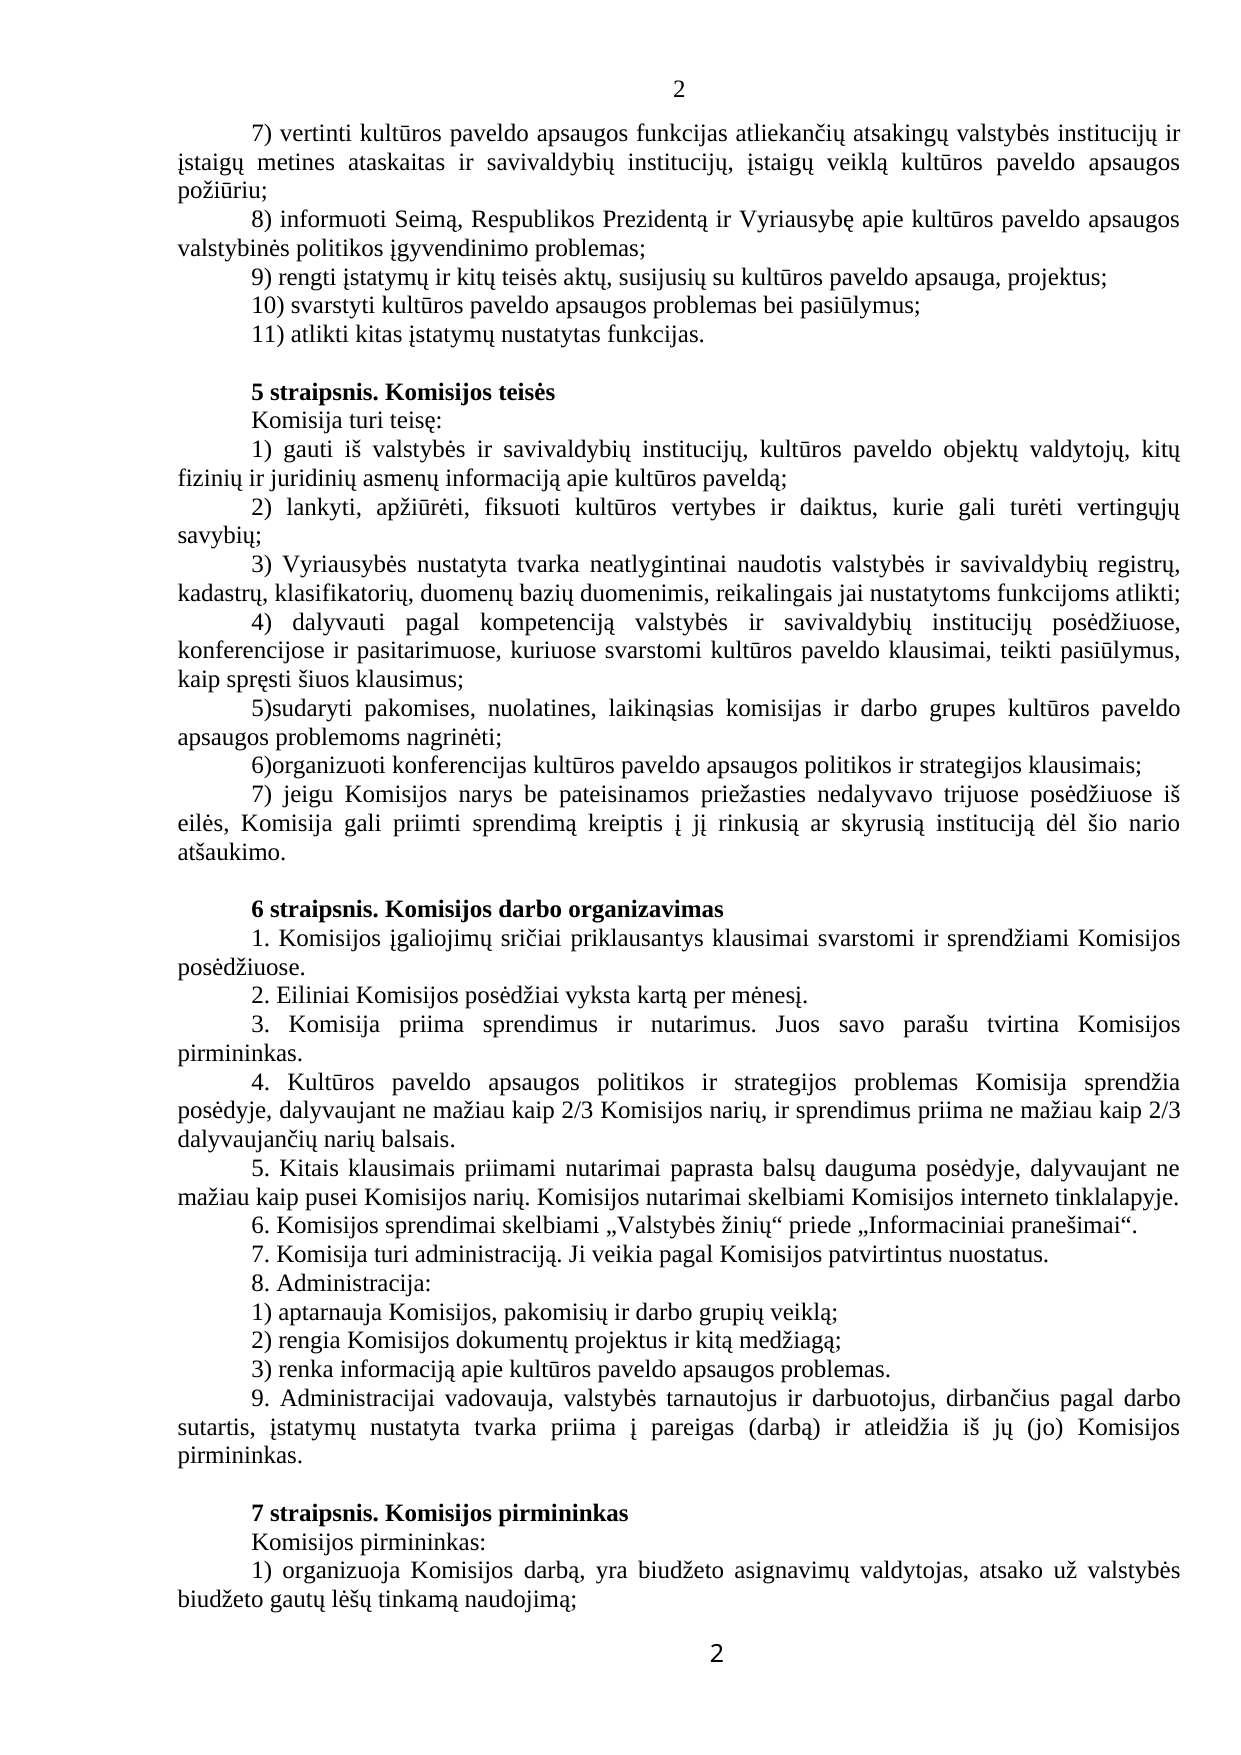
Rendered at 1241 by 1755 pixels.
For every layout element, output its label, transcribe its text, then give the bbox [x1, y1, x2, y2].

text 4. Kultūros paveldo apsaugos politikos ir strategijos problemas Komisija sprendžia posėdyje, dalyvaujant ne mažiau kaip 2/3 Komisijos narių, ir sprendimus priima ne mažiau kaip 2/3 dalyvaujančių narių balsais. [177, 1067, 1181, 1153]
text 11) atlikti kitas įstatymų nustatytas funkcijas. [177, 319, 1181, 348]
text 2) lankyti, apžiūrėti, fiksuoti kultūros vertybes ir daiktus, kurie gali turėti vertingųjų savybių; [177, 492, 1181, 549]
text 6 straipsnis. Komisijos darbo organizavimas [177, 894, 1181, 923]
text 7 straipsnis. Komisijos pirmininkas [177, 1498, 1181, 1527]
text 8. Administracija: [177, 1268, 1181, 1297]
text 10) svarstyti kultūros paveldo apsaugos problemas bei pasiūlymus; [177, 291, 1181, 319]
text 1) aptarnauja Komisijos, pakomisių ir darbo grupių veiklą; [177, 1297, 1181, 1326]
text Komisijos pirmininkas: [177, 1527, 1181, 1556]
text 1) organizuoja Komisijos darbą, yra biudžeto asignavimų valdytojas, atsako už valstybės biudžeto gautų lėšų tinkamą naudojimą; [177, 1556, 1181, 1613]
text 7. Komisija turi administraciją. Ji veikia pagal Komisijos patvirtintus nuostatus. [177, 1239, 1181, 1268]
text 2) rengia Komisijos dokumentų projektus ir kitą medžiagą; [177, 1326, 1181, 1354]
text 9. Administracijai vadovauja, valstybės tarnautojus ir darbuotojus, dirbančius pagal darbo sutartis, įstatymų nustatyta tvarka priima į pareigas (darbą) ir atleidžia iš jų (jo) Komisijos pirmininkas. [177, 1383, 1181, 1469]
text Komisija turi teisę: [177, 406, 1181, 434]
text 9) rengti įstatymų ir kitų teisės aktų, susijusių su kultūros paveldo apsauga, projektus; [177, 262, 1181, 291]
text 7) jeigu Komisijos narys be pateisinamos priežasties nedalyvavo trijuose posėdžiuose iš eilės, Komisija gali priimti sprendimą kreiptis į jį rinkusią ar skyrusią instituciją dėl šio nario atšaukimo. [177, 779, 1181, 866]
text 3) renka informaciją apie kultūros paveldo apsaugos problemas. [177, 1354, 1181, 1383]
text 2. Eiliniai Komisijos posėdžiai vyksta kartą per mėnesį. [177, 981, 1181, 1009]
text 1. Komisijos įgaliojimų sričiai priklausantys klausimai svarstomi ir sprendžiami Komisijos posėdžiuose. [177, 923, 1181, 981]
text 4) dalyvauti pagal kompetenciją valstybės ir savivaldybių institucijų posėdžiuose, konferencijose ir pasitarimuose, kuriuose svarstomi kultūros paveldo klausimai, teikti pasiūlymus, kaip spręsti šiuos klausimus; [177, 607, 1181, 693]
text 6. Komisijos sprendimai skelbiami „Valstybės žinių“ priede „Informaciniai pranešimai“. [177, 1211, 1181, 1239]
text 5)sudaryti pakomises, nuolatines, laikinąsias komisijas ir darbo grupes kultūros paveldo apsaugos problemoms nagrinėti; [177, 693, 1181, 751]
text 8) informuoti Seimą, Respublikos Prezidentą ir Vyriausybę apie kultūros paveldo apsaugos valstybinės politikos įgyvendinimo problemas; [177, 204, 1181, 262]
text 3. Komisija priima sprendimus ir nutarimus. Juos savo parašu tvirtina Komisijos pirmininkas. [177, 1009, 1181, 1067]
text 6)organizuoti konferencijas kultūros paveldo apsaugos politikos ir strategijos klausimais; [177, 751, 1181, 779]
text 5. Kitais klausimais priimami nutarimai paprasta balsų dauguma posėdyje, dalyvaujant ne mažiau kaip pusei Komisijos narių. Komisijos nutarimai skelbiami Komisijos interneto tinklalapyje. [177, 1153, 1181, 1211]
text 3) Vyriausybės nustatyta tvarka neatlygintinai naudotis valstybės ir savivaldybių registrų, kadastrų, klasifikatorių, duomenų bazių duomenimis, reikalingais jai nustatytoms funkcijoms atlikti; [177, 549, 1181, 607]
text 5 straipsnis. Komisijos teisės [177, 377, 1181, 406]
text 7) vertinti kultūros paveldo apsaugos funkcijas atliekančių atsakingų valstybės institucijų ir įstaigų metines ataskaitas ir savivaldybių institucijų, įstaigų veiklą kultūros paveldo apsaugos požiūriu; [177, 118, 1181, 204]
text 1) gauti iš valstybės ir savivaldybių institucijų, kultūros paveldo objektų valdytojų, kitų fizinių ir juridinių asmenų informaciją apie kultūros paveldą; [177, 434, 1181, 492]
